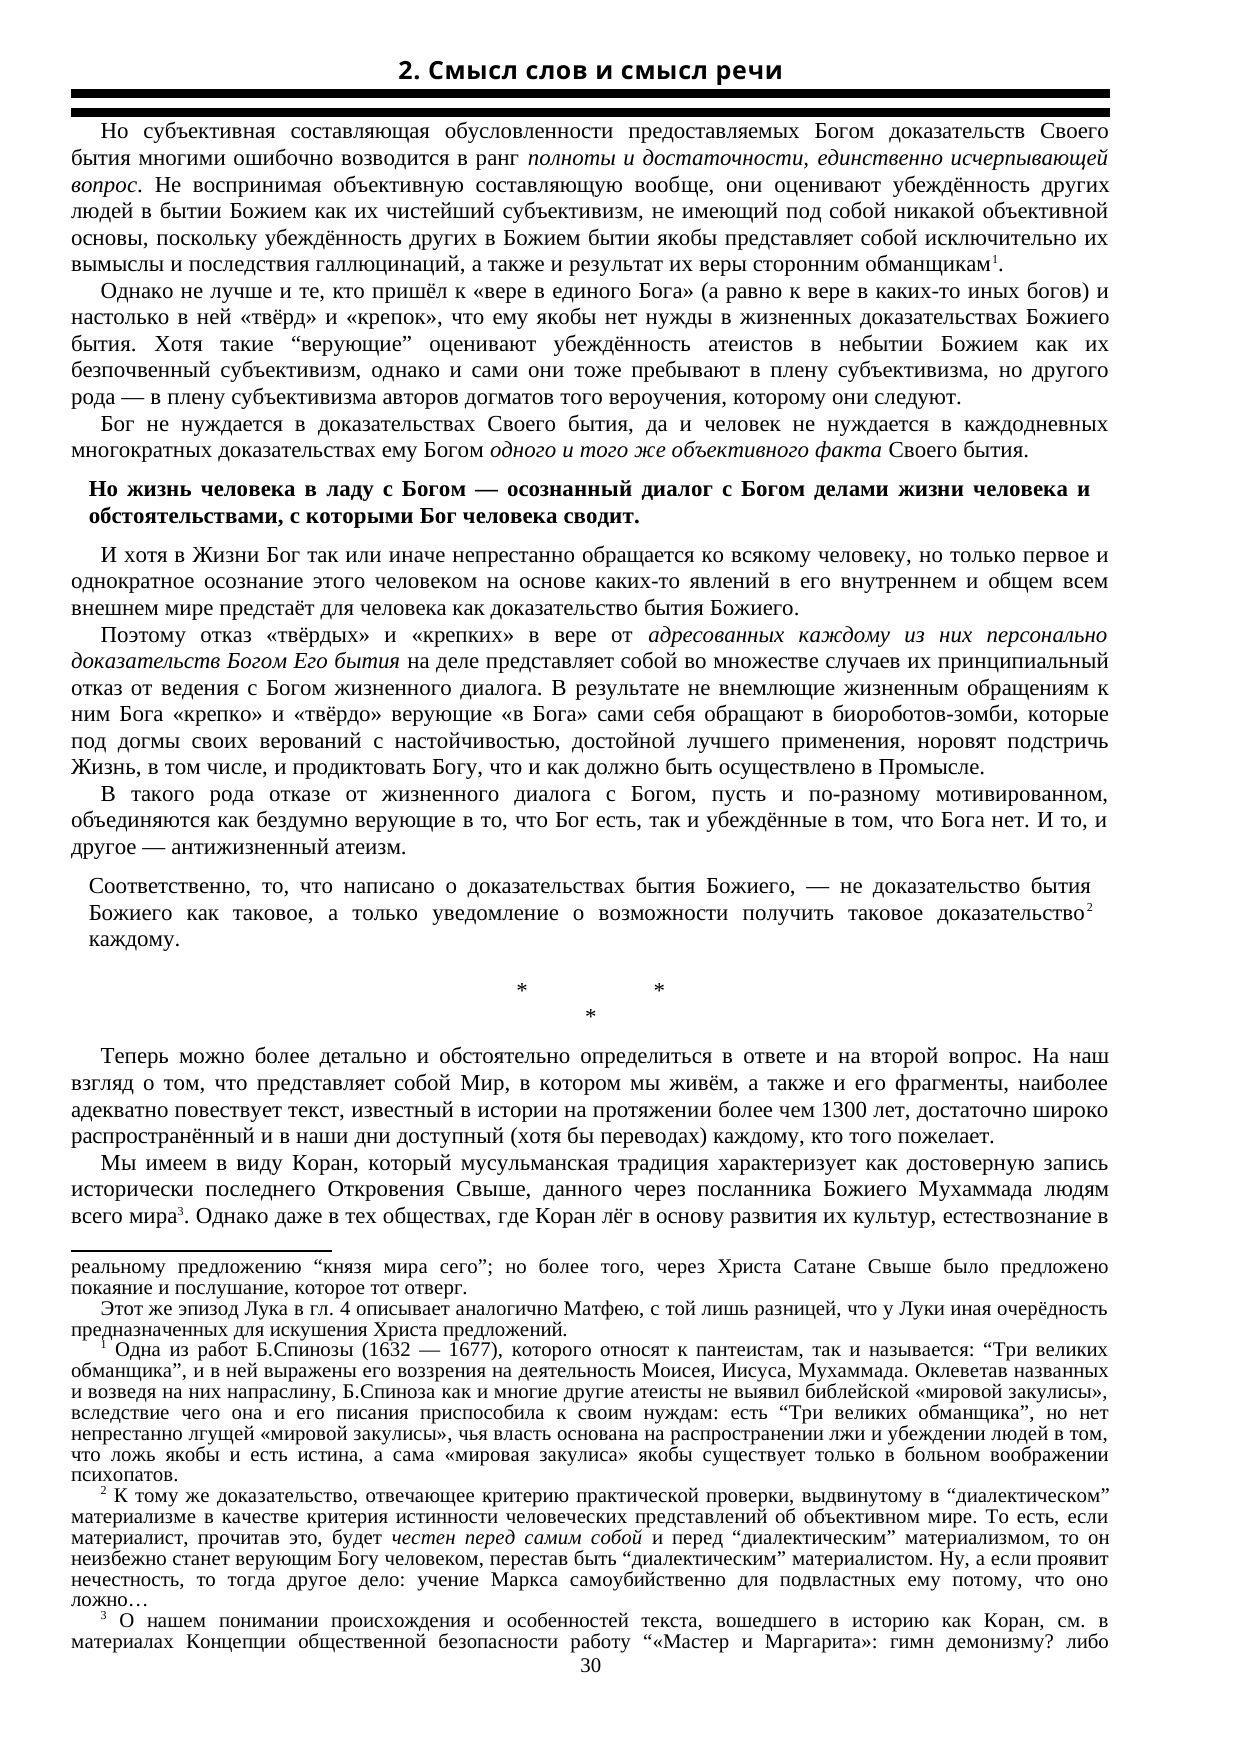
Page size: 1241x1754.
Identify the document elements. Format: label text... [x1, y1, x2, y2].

text И хотя в Жизни Бог так или иначе непрестанно обращается ко всякому человеку, но только первое и однократное осознание этого человеком на основе каких-то явлений в его внутреннем и общем всем внешнем мире предстаёт для человека как доказательство бытия Божиего. [71, 541, 1110, 620]
text Одна из работ Б.Спинозы (1632 — 1677), которого относят к пантеистам, так и называется: “Три великих обманщика”, и в ней выражены его воззрения на деятельность Моисея, Иисуса, Мухаммада. Оклеветав названных и возведя на них напраслину, Б.Спиноза как и многие другие атеисты не выявил библейской «мировой закулисы», вследствие чего она и его писания приспособила к своим нуждам: есть “Три великих обманщика”, но нет непрестанно лгущей «мировой закулисы», чья власть основана на распространении лжи и убеждении людей в том, что ложь якобы и есть истина, а сама «мировая закулиса» якобы существует только в больном воображении психопатов. [71, 1340, 1110, 1486]
text Бог не нуждается в доказательствах Своего бытия, да и человек не нуждается в каждодневных многократных доказательствах ему Богом одного и того же объективного факта Своего бытия. [71, 409, 1110, 463]
text Но субъективная составляющая обусловленности предоставляемых Богом доказательств Своего бытия многими ошибочно возводится в ранг полноты и достаточности, единственно исчерпывающей вопрос. Не воспринимая объективную составляющую вооб­ще, они оценивают убеждённость других людей в бытии Божием как их чистейший субъективизм, не имеющий под собой никакой объективной основы, поскольку убеждённость других в Божием бытии якобы представляет собой исключительно их вымыслы и последствия галлюцинаций, а также и результат их веры сторонним обманщикам. [71, 117, 1110, 277]
text Соответственно, то, что написано о доказательствах бытия Божиего, — не доказательство бытия Божиего как таковое, а только уведомление о возможности получить таковое доказательство каждому. [88, 872, 1093, 952]
text В такого рода отказе от жизненного диалога с Богом, пусть и по-разному мотивированном, объединяются как бездумно верующие в то, что Бог есть, так и убеждённые в том, что Бога нет. И то, и другое — антижизненный атеизм. [71, 780, 1110, 859]
text К тому же доказательство, отвечающее критерию практи­чес­кой проверки, выдвинутому в “диалектическом” материализме в качестве критерия истинности человеческих представлений об объективном мире. То есть, если материалист, прочитав это, будет честен перед самим собой и перед “диалектическим” материализмом, то он неизбежно станет верующим Богу человеком, перестав быть “диалектическим” материалистом. Ну, а если проявит нечестность, то тогда другое дело: учение Маркса самоубийственно для подвластных ему потому, что оно ложно… [71, 1486, 1110, 1611]
text Мы имеем в виду Коран, который мусульманская традиция характеризует как достоверную запись исторически последнего Откровения Свыше, данного через посланника Божиего Мухаммада людям всего мира. Однако даже в тех обществах, где Коран лёг в основу развития их культур, естествознание в [71, 1148, 1110, 1228]
text * * * [71, 977, 1110, 1030]
text О нашем понимании происхождения и особенностей текста, вошедшего в историю как Коран, см. в материалах Концепции общественной безопасности работу “«Мастер и Маргарита»: гимн демонизму? либо [71, 1611, 1110, 1653]
text Этот же эпизод Лука в гл. 4 описывает аналогично Матфею, с той лишь разницей, что у Луки иная очерёдность предназначенных для искушения Христа предложений. [71, 1298, 1110, 1340]
text Теперь можно более детально и обстоятельно определиться в ответе и на второй вопрос. На наш взгляд о том, что представляет собой Мир, в котором мы живём, а также и его фрагменты, наиболее адекватно повествует текст, известный в истории на протяжении более чем 1300 лет, достаточно широко распространённый и в наши дни доступный (хотя бы переводах) каждому, кто того пожелает. [71, 1042, 1110, 1148]
text Поэтому отказ «твёрдых» и «крепких» в вере от адресованных каждому из них персонально доказательств Богом Его бытия на деле представляет собой во множестве случаев их принципиальный отказ от ведения с Богом жизненного диалога. В результате не внемлющие жизненным обращениям к ним Бога «крепко» и «твёрдо» верующие «в Бога» сами себя обращают в биороботов-зомби, которые под догмы своих верований с настойчивостью, достойной лучшего применения, норовят подстричь Жизнь, в том числе, и продиктовать Богу, что и как должно быть осуществлено в Промысле. [71, 620, 1110, 780]
text Однако не лучше и те, кто пришёл к «вере в единого Бога» (а равно к вере в каких-то иных богов) и настолько в ней «твёрд» и «кре­пок», что ему якобы нет нужды в жизненных доказательствах Божиего бытия. Хотя такие “верующие” оценивают убеждённость атеистов в небытии Божием как их безпочвенный субъективизм, од­на­ко и сами они тоже пребывают в плену субъективизма, но другого рода — в плену субъективизма авторов догматов того вероучения, которому они следуют. [71, 277, 1110, 409]
text реальному предложению “князя мира сего”; но более того, через Христа Сатане Свыше было предложено покаяние и послушание, которое тот отверг. [71, 1257, 1110, 1298]
text Но жизнь человека в ладу с Богом — осознанный диалог с Богом делами жизни человека и обстоятельствами, с которыми Бог человека сводит. [88, 475, 1093, 528]
